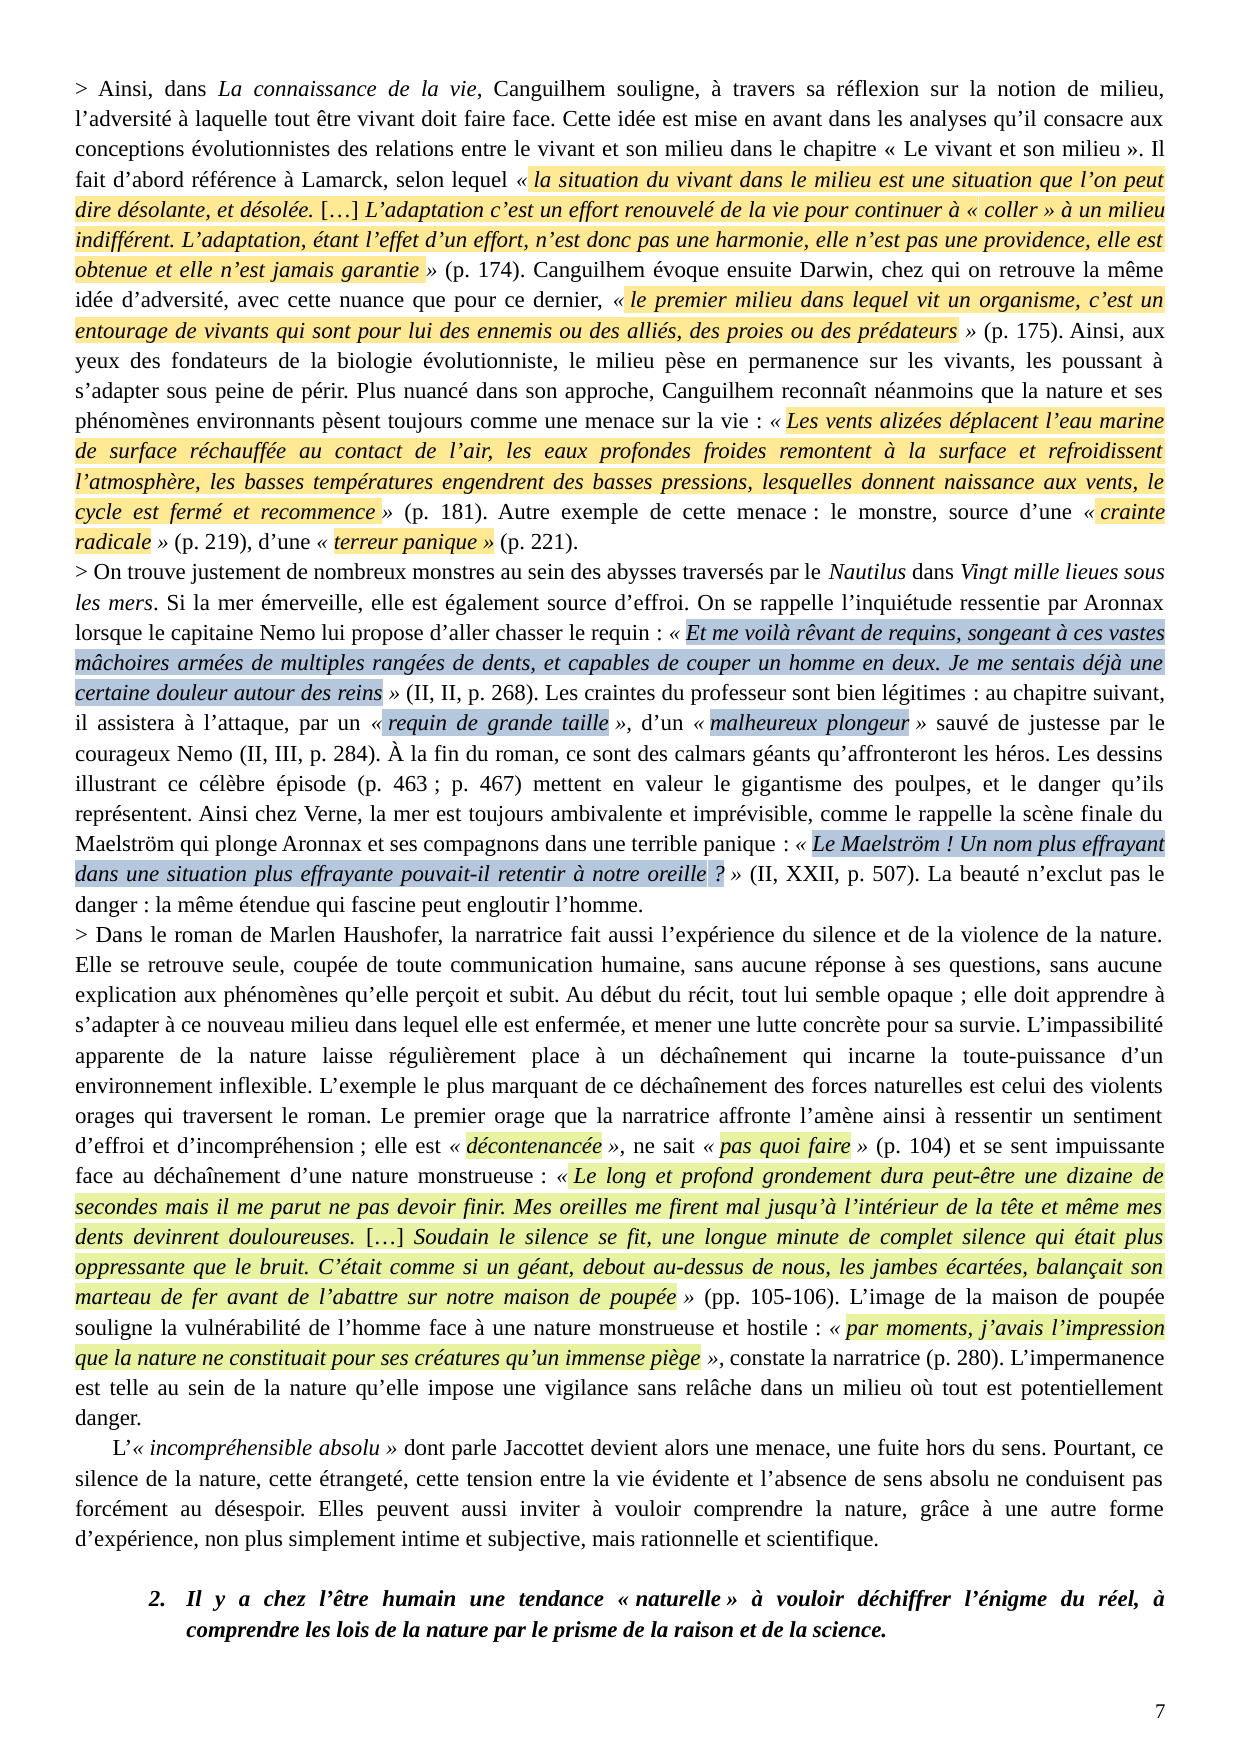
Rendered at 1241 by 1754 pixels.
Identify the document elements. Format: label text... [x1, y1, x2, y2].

text > Ainsi, dans La connaissance de la vie, Canguilhem souligne, à travers sa réflexion sur la notion de milieu, l’adversité à laquelle tout être vivant doit faire face. Cette idée est mise en avant dans les analyses qu’il consacre aux conceptions évolutionnistes des relations entre le vivant et son milieu dans le chapitre « Le vivant et son milieu ». Il fait d’abord référence à Lamarck, selon lequel « la situation du vivant dans le milieu est une situation que l’on peut dire désolante, et désolée. […] L’adaptation c’est un effort renouvelé de la vie pour continuer à « coller » à un milieu indifférent. L’adaptation, étant l’effet d’un effort, n’est donc pas une harmonie, elle n’est pas une providence, elle est obtenue et elle n’est jamais garantie » (p. 174). Canguilhem évoque ensuite Darwin, chez qui on retrouve la même idée d’adversité, avec cette nuance que pour ce dernier, « le premier milieu dans lequel vit un organisme, c’est un entourage de vivants qui sont pour lui des ennemis ou des alliés, des proies ou des prédateurs » (p. 175). Ainsi, aux yeux des fondateurs de la biologie évolutionniste, le milieu pèse en permanence sur les vivants, les poussant à s’adapter sous peine de périr. Plus nuancé dans son approche, Canguilhem reconnaît néanmoins que la nature et ses phénomènes environnants pèsent toujours comme une menace sur la vie : « Les vents alizées déplacent l’eau marine de surface réchauffée au contact de l’air, les eaux profondes froides remontent à la surface et refroidissent l’atmosphère, les basses températures engendrent des basses pressions, lesquelles donnent naissance aux vents, le cycle est fermé et recommence » (p. 181). Autre exemple de cette menace : le monstre, source d’une « crainte radicale » (p. 219), d’une « terreur panique » (p. 221). [75, 75, 1165, 554]
list Il y a chez l’être humain une tendance « naturelle » à vouloir déchiffrer l’énigme du réel, à comprendre les lois de la nature par le prisme de la raison et de la science. [149, 1585, 1165, 1642]
text L’« incompréhensible absolu » dont parle Jaccottet devient alors une menace, une fuite hors du sens. Pourtant, ce silence de la nature, cette étrangeté, cette tension entre la vie évidente et l’absence de sens absolu ne conduisent pas forcément au désespoir. Elles peuvent aussi inviter à vouloir comprendre la nature, grâce à une autre forme d’expérience, non plus simplement intime et subjective, mais rationnelle et scientifique. [75, 1434, 1165, 1551]
text > On trouve justement de nombreux monstres au sein des abysses traversés par le Nautilus dans Vingt mille lieues sous les mers. Si la mer émerveille, elle est également source d’effroi. On se rappelle l’inquiétude ressentie par Aronnax lorsque le capitaine Nemo lui propose d’aller chasser le requin : « Et me voilà rêvant de requins, songeant à ces vastes mâchoires armées de multiples rangées de dents, et capables de couper un homme en deux. Je me sentais déjà une certaine douleur autour des reins » (II, II, p. 268). Les craintes du professeur sont bien légitimes : au chapitre suivant, il assistera à l’attaque, par un « requin de grande taille », d’un « malheureux plongeur » sauvé de justesse par le courageux Nemo (II, III, p. 284). À la fin du roman, ce sont des calmars géants qu’affronteront les héros. Les dessins illustrant ce célèbre épisode (p. 463 ; p. 467) mettent en valeur le gigantisme des poulpes, et le danger qu’ils représentent. Ainsi chez Verne, la mer est toujours ambivalente et imprévisible, comme le rappelle la scène finale du Maelström qui plonge Aronnax et ses compagnons dans une terrible panique : « Le Maelström ! Un nom plus effrayant dans une situation plus effrayante pouvait-il retentir à notre oreille ? » (II, XXII, p. 507). La beauté n’exclut pas le danger : la même étendue qui fascine peut engloutir l’homme. [75, 558, 1165, 917]
text > Dans le roman de Marlen Haushofer, la narratrice fait aussi l’expérience du silence et de la violence de la nature. Elle se retrouve seule, coupée de toute communication humaine, sans aucune réponse à ses questions, sans aucune explication aux phénomènes qu’elle perçoit et subit. Au début du récit, tout lui semble opaque ; elle doit apprendre à s’adapter à ce nouveau milieu dans lequel elle est enfermée, et mener une lutte concrète pour sa survie. L’impassibilité apparente de la nature laisse régulièrement place à un déchaînement qui incarne la toute-puissance d’un environnement inflexible. L’exemple le plus marquant de ce déchaînement des forces naturelles est celui des violents orages qui traversent le roman. Le premier orage que la narratrice affronte l’amène ainsi à ressentir un sentiment d’effroi et d’incompréhension ; elle est « décontenancée », ne sait « pas quoi faire » (p. 104) et se sent impuissante face au déchaînement d’une nature monstrueuse : « Le long et profond grondement dura peut-être une dizaine de secondes mais il me parut ne pas devoir finir. Mes oreilles me firent mal jusqu’à l’intérieur de la tête et même mes dents devinrent douloureuses. […] Soudain le silence se fit, une longue minute de complet silence qui était plus oppressante que le bruit. C’était comme si un géant, debout au-dessus de nous, les jambes écartées, balançait son marteau de fer avant de l’abattre sur notre maison de poupée » (pp. 105-106). L’image de la maison de poupée souligne la vulnérabilité de l’homme face à une nature monstrueuse et hostile : « par moments, j’avais l’impression que la nature ne constituait pour ses créatures qu’un immense piège », constate la narratrice (p. 280). L’impermanence est telle au sein de la nature qu’elle impose une vigilance sans relâche dans un milieu où tout est potentiellement danger. [75, 921, 1165, 1431]
